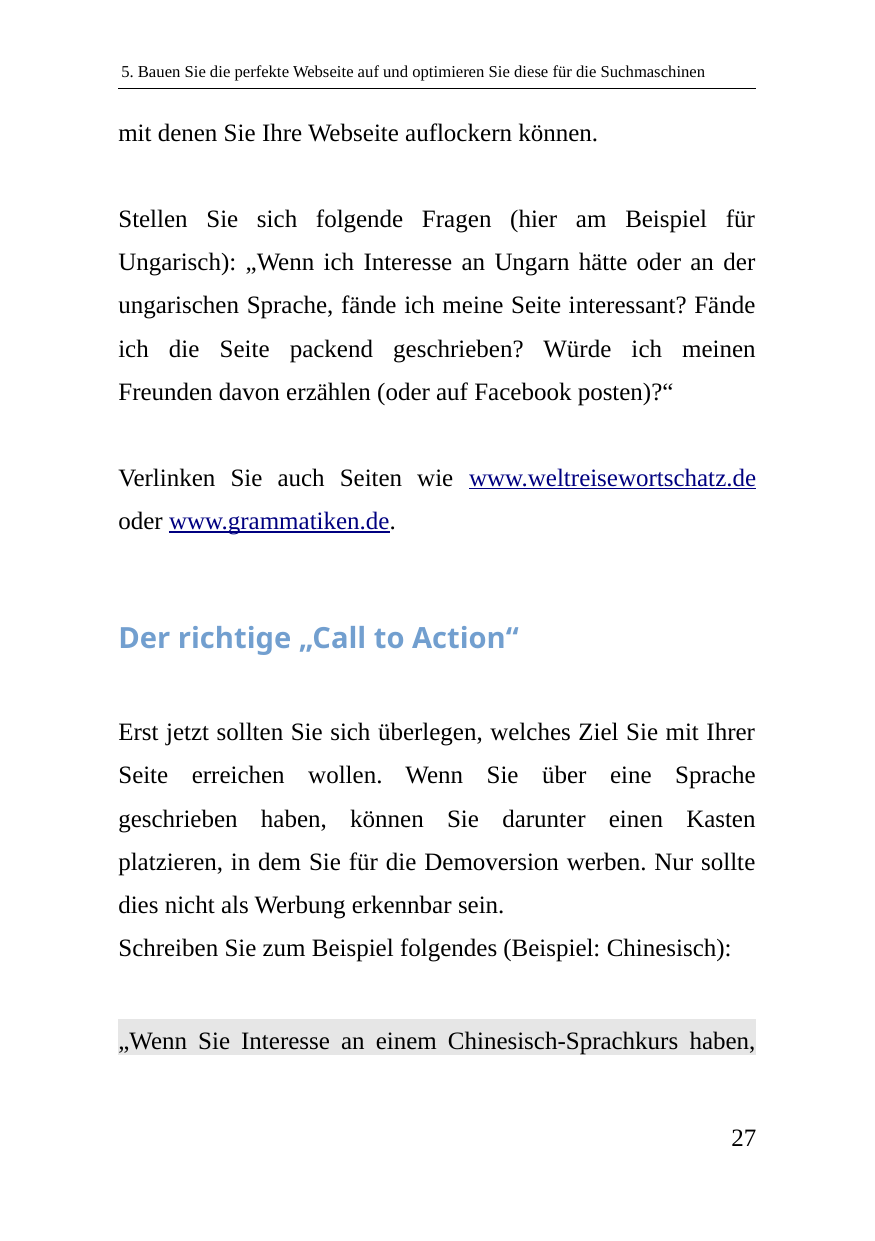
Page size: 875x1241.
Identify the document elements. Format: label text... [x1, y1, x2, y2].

text Verlinken Sie auch Seiten wie www.weltreisewortschatz.de oder www.grammatiken.de. [118, 463, 756, 535]
text „Wenn Sie Interesse an einem Chinesisch-Sprachkurs haben, [118, 1019, 756, 1055]
text Schreiben Sie zum Beispiel folgendes (Beispiel: Chinesisch): [118, 933, 756, 962]
text Stellen Sie sich folgende Fragen (hier am Beispiel für Ungarisch): „Wenn ich Interesse an Ungarn hätte oder an der ungarischen Sprache, fände ich meine Seite interessant? Fände ich die Seite packend geschrieben? Würde ich meinen Freunden davon erzählen (oder auf Facebook posten)?“ [118, 204, 756, 406]
text mit denen Sie Ihre Webseite auflockern können. [118, 118, 756, 147]
subtitle Der richtige „Call to Action“ [118, 617, 756, 657]
text Erst jetzt sollten Sie sich überlegen, welches Ziel Sie mit Ihrer Seite erreichen wollen. Wenn Sie über eine Sprache geschrieben haben, können Sie darunter einen Kasten platzieren, in dem Sie für die Demoversion werben. Nur sollte dies nicht als Werbung erkennbar sein. [118, 717, 756, 919]
